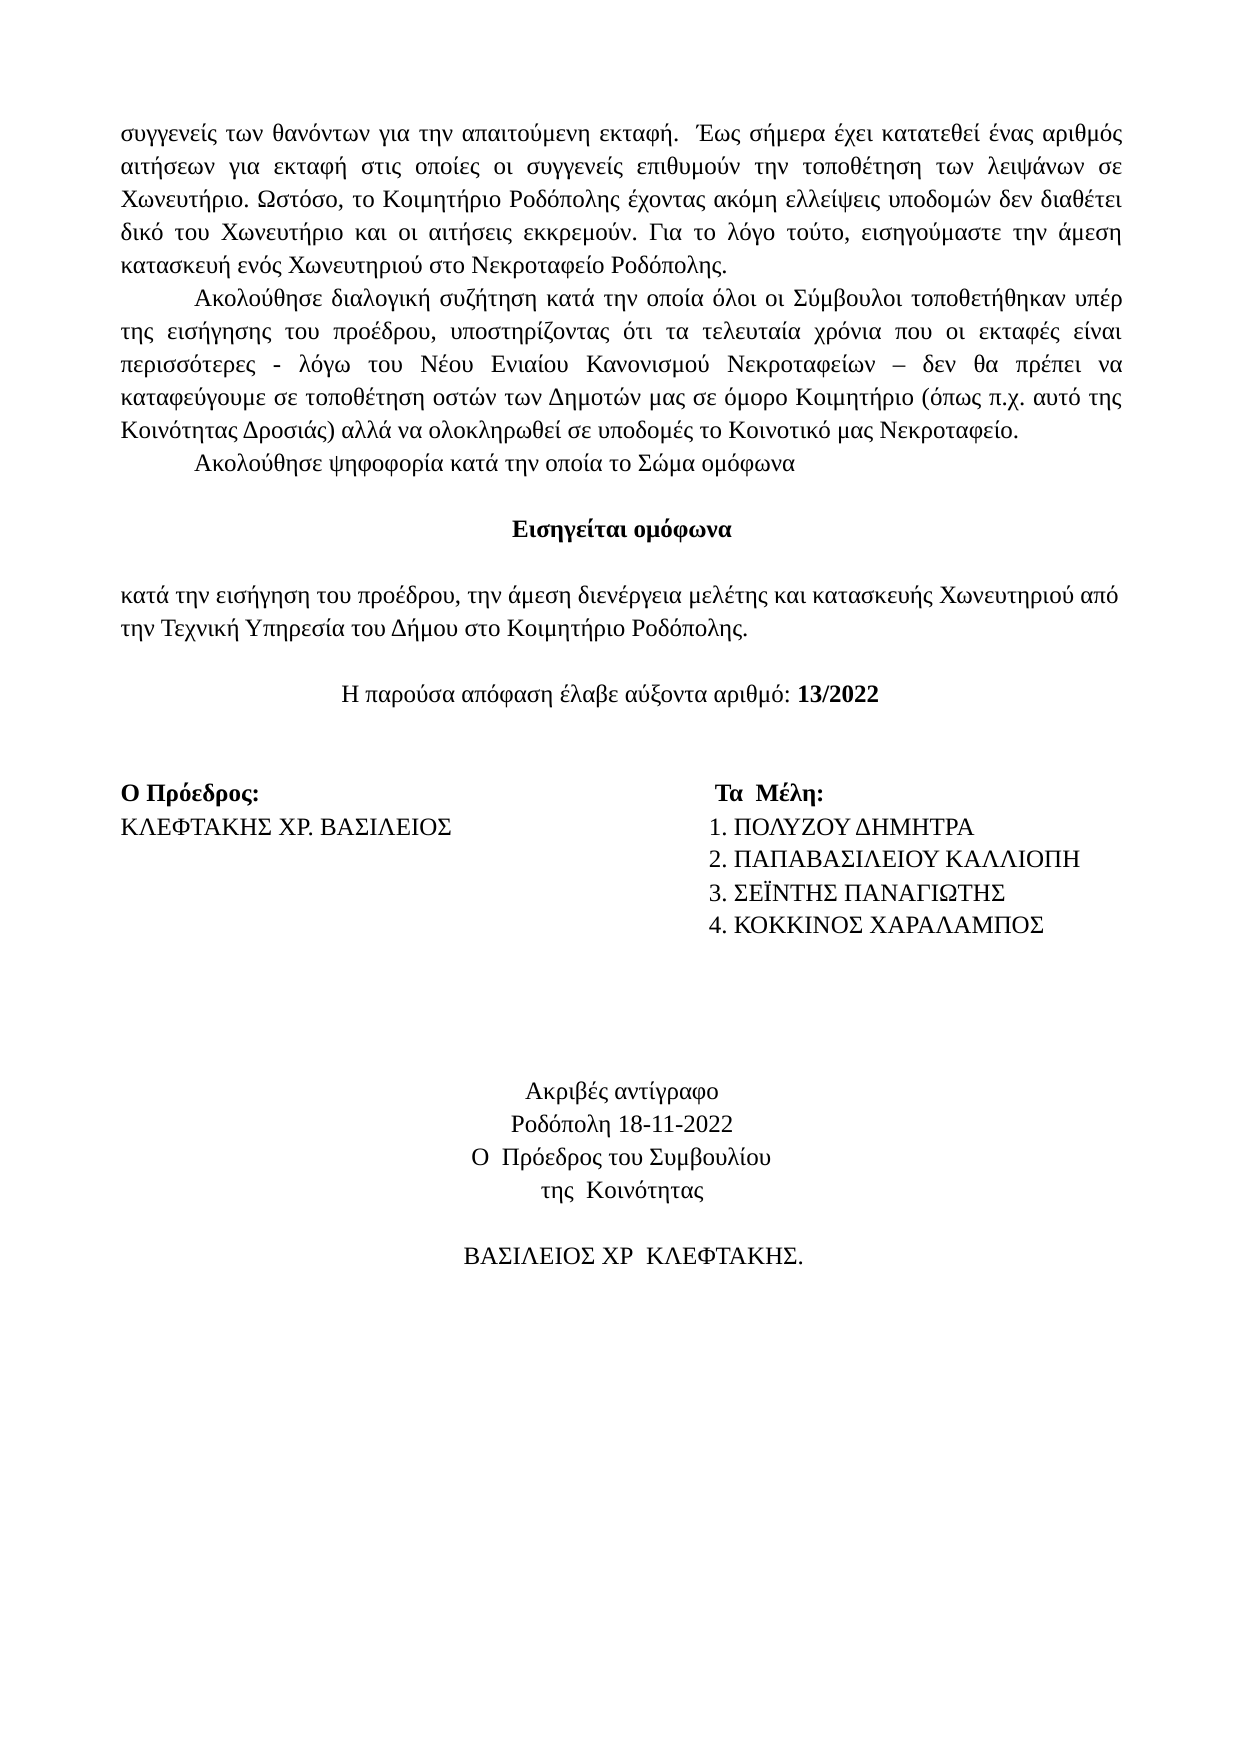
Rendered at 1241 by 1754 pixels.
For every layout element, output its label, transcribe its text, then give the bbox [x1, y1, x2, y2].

text 3. ΣΕΪΝΤΗΣ ΠΑΝΑΓΙΩΤΗΣ [120, 878, 1123, 906]
text Η παρούσα απόφαση έλαβε αύξοντα αριθμό: 13/2022 [120, 679, 1122, 708]
text ΒΑΣΙΛΕΙΟΣ ΧΡ ΚΛΕΦΤΑΚΗΣ. [120, 1241, 1122, 1269]
text 2. ΠΑΠΑΒΑΣΙΛΕΙΟΥ ΚΑΛΛΙΟΠΗ [120, 844, 1123, 873]
text Ο Πρόεδρος του Συμβουλίου [120, 1142, 1122, 1171]
text Ακολούθησε ψηφοφορία κατά την οποία το Σώμα ομόφωνα [120, 448, 1123, 477]
text Ακολούθησε διαλογική συζήτηση κατά την οποία όλοι οι Σύμβουλοι τοποθετήθηκαν υπέρ της εισήγησης του προέδρου, υποστηρίζοντας ότι τα τελευταία χρόνια που οι εκταφές είναι περισσότερες - λόγω του Νέου Ενιαίου Κανονισμού Νεκροταφείων – δεν θα πρέπει να καταφεύγουμε σε τοποθέτηση οστών των Δημοτών μας σε όμορο Κοιμητήριο (όπως π.χ. αυτό της Κοινότητας Δροσιάς) αλλά να ολοκληρωθεί σε υποδομές το Κοινοτικό μας Νεκροταφείο. [120, 283, 1123, 444]
text συγγενείς των θανόντων για την απαιτούμενη εκταφή. Έως σήμερα έχει κατατεθεί ένας αριθμός αιτήσεων για εκταφή στις οποίες οι συγγενείς επιθυμούν την τοποθέτηση των λειψάνων σε Χωνευτήριο. Ωστόσο, το Κοιμητήριο Ροδόπολης έχοντας ακόμη ελλείψεις υποδομών δεν διαθέτει δικό του Χωνευτήριο και οι αιτήσεις εκκρεμούν. Για το λόγο τούτο, εισηγούμαστε την άμεση κατασκευή ενός Χωνευτηριού στο Νεκροταφείο Ροδόπολης. [120, 118, 1123, 279]
text κατά την εισήγηση του προέδρου, την άμεση διενέργεια μελέτης και κατασκευής Χωνευτηριού από την Τεχνική Υπηρεσία του Δήμου στο Κοιμητήριο Ροδόπολης. [120, 580, 1123, 642]
text της Κοινότητας [120, 1175, 1123, 1203]
text 4. ΚΟΚΚΙΝΟΣ ΧΑΡΑΛΑΜΠΟΣ [120, 911, 1123, 939]
text Ο Πρόεδρος: Τα Μέλη: [120, 778, 1123, 807]
text Ακριβές αντίγραφο [120, 1076, 1123, 1104]
text Εισηγείται ομόφωνα [120, 514, 1123, 543]
text ΚΛΕΦΤΑΚΗΣ ΧΡ. ΒΑΣΙΛΕΙΟΣ 1. ΠΟΛΥΖΟΥ ΔΗΜΗΤΡΑ [120, 812, 1123, 840]
text Ροδόπολη 18-11-2022 [120, 1109, 1123, 1137]
